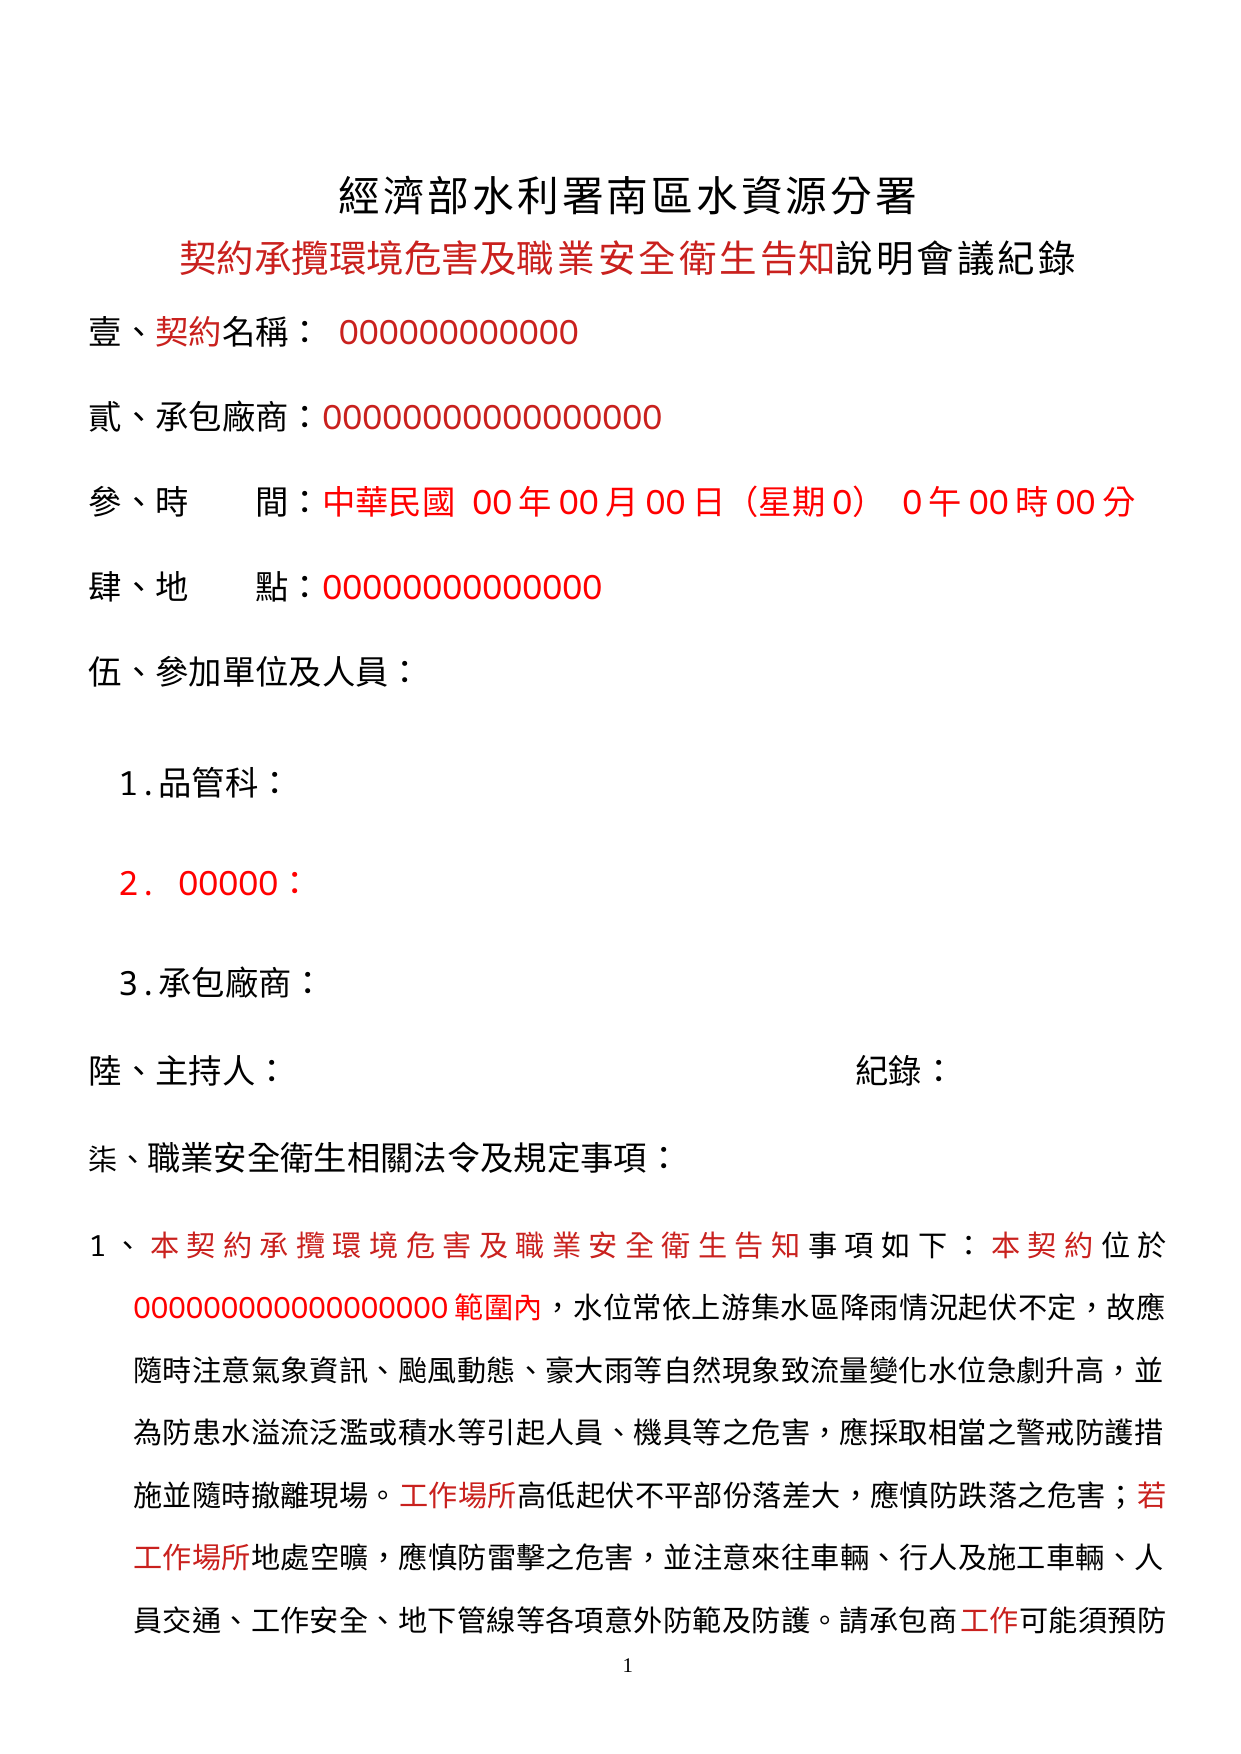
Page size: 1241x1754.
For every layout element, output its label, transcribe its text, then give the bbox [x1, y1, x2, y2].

text 伍、參加單位及人員： [89, 628, 1167, 691]
text 陸、主持人： 紀錄： [89, 1027, 1167, 1089]
text 契約承攬環境危害及職業安全衛生告知說明會議紀錄 [89, 214, 1167, 277]
text 柒、職業安全衛生相關法令及規定事項： [89, 1114, 1167, 1177]
text 2. OOOOO： [89, 839, 1167, 902]
text 3.承包廠商： [89, 939, 1167, 1002]
text 參、時 間：中華民國 OO年OO月OO日（星期O） O午OO時OO分 [89, 458, 1167, 521]
text 貳、承包廠商：OOOOOOOOOOOOOOOOO [89, 373, 1167, 436]
text 壹、契約名稱： OOOOOOOOOOOO [89, 288, 1167, 351]
text 1、本契約承攬環境危害及職業安全衛生告知事項如下：本契約位於OOOOOOOOOOOOOOOOOO範圍內，水位常依上游集水區降雨情況起伏不定，故應隨時注意氣象資訊、颱風動態、豪大雨等自然現象致流量變化水位急劇升高，並為防患水溢流泛濫或積水等引起人員、機具等之危害，應採取相當之警戒防護措施並隨時撤離現場。工作場所高低起伏不平部份落差大，應慎防跌落之危害；若工作場所地處空曠，應慎防雷擊之危害，並注意來往車輛、行人及施工車輛、人員交通、工作安全、地下管線等各項意外防範及防護。請承包商工作可能須預防 [89, 1202, 1167, 1639]
text 1.品管科： [89, 739, 1167, 802]
text 肆、地 點：OOOOOOOOOOOOOO [89, 543, 1167, 606]
text 經濟部水利署南區水資源分署 [89, 152, 1167, 214]
